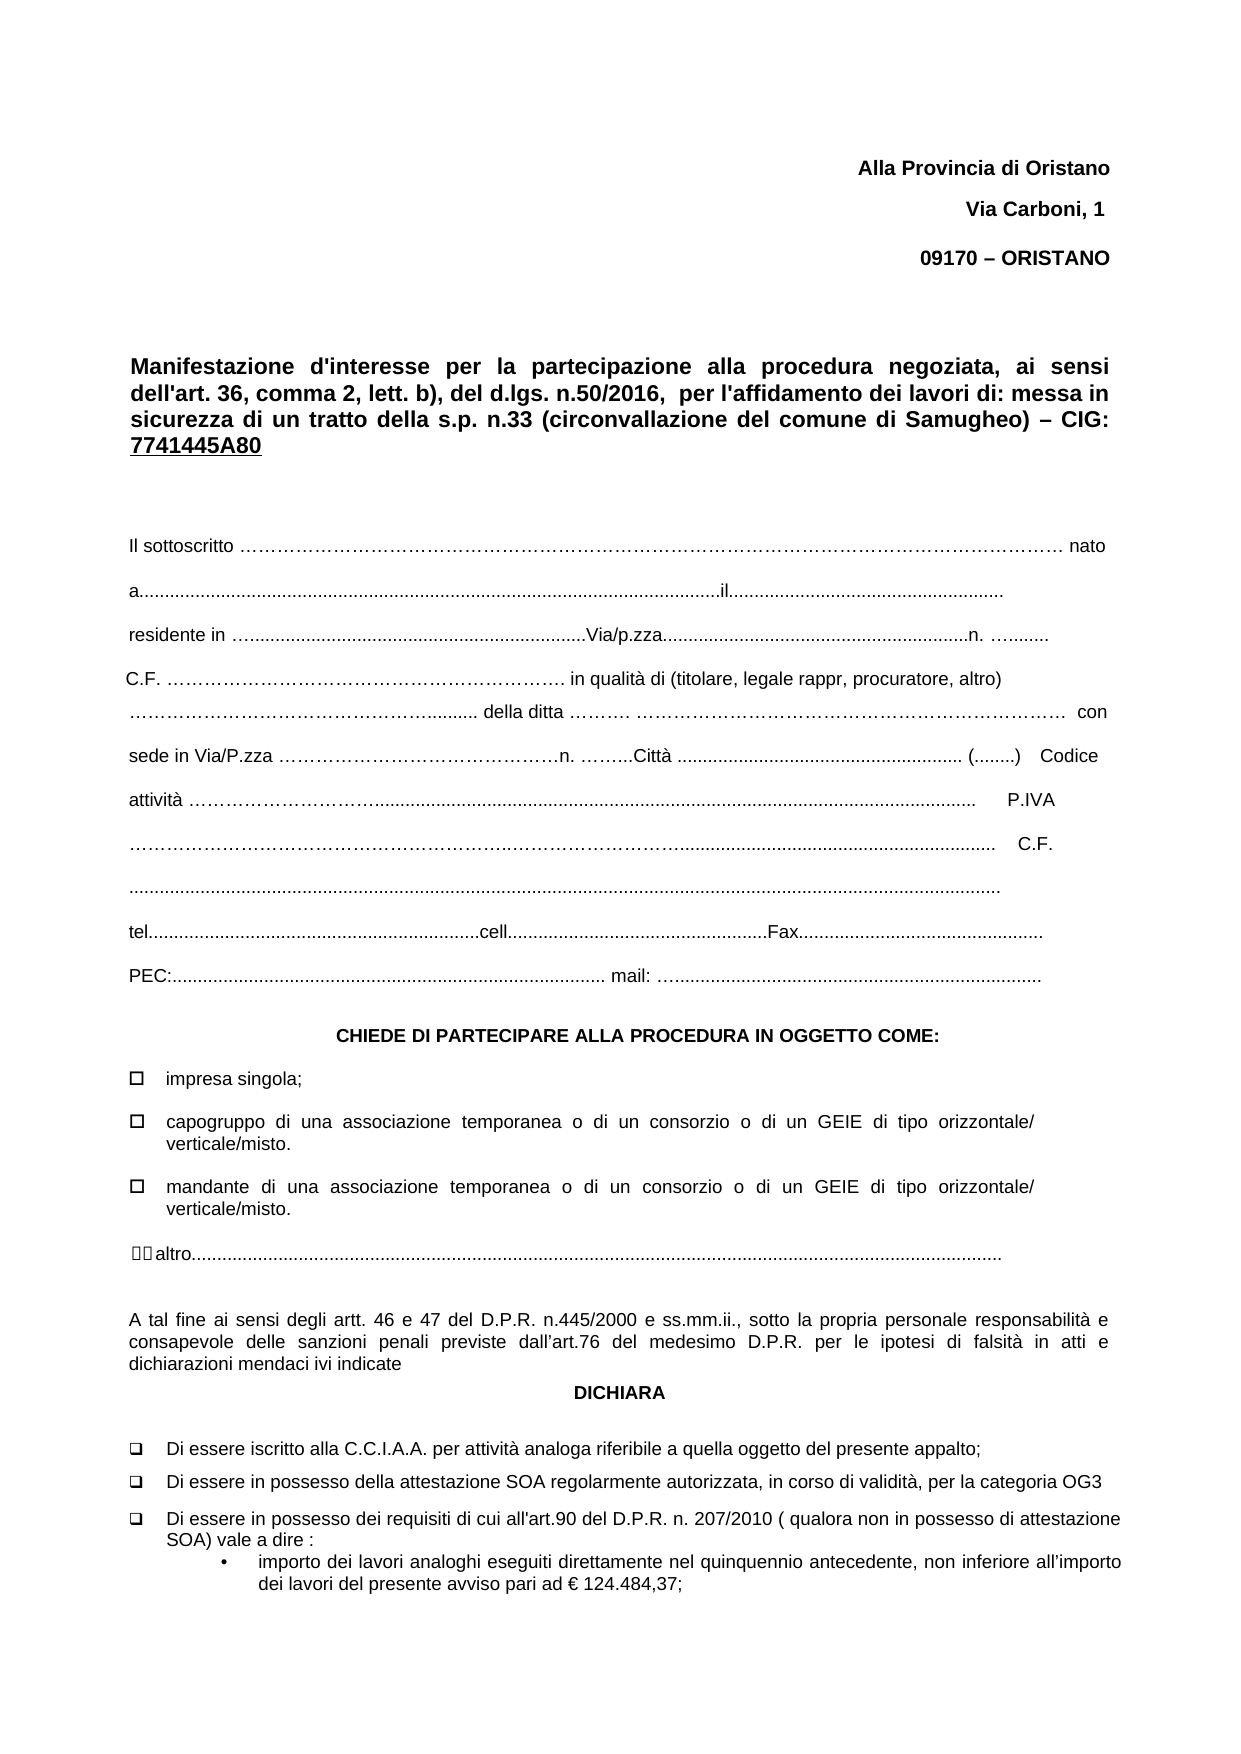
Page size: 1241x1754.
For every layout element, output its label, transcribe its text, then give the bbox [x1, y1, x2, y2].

text A tal fine ai sensi degli artt. 46 e 47 del D.P.R. n.445/2000 e ss.mm.ii., sotto la propria personale responsabilità e consapevole delle sanzioni penali previste dall’art.76 del medesimo D.P.R. per le ipotesi di falsità in atti e dichiarazioni mendaci ivi indicate [128, 1309, 1109, 1374]
list Di essere iscritto alla C.C.I.A.A. per attività analoga riferibile a quella oggetto del presente appalto; [128, 1437, 1122, 1459]
text altro............................................................................................................................................................... [131, 1240, 1122, 1266]
list Di essere in possesso dei requisiti di cui all'art.90 del D.P.R. n. 207/2010 ( qualora non in possesso di attestazione SOA) vale a dire : [128, 1508, 1122, 1551]
list importo dei lavori analoghi eseguiti direttamente nel quinquennio antecedente, non inferiore all’importo dei lavori del presente avviso pari ad € 124.484,37; [221, 1551, 1122, 1594]
text PEC:..................................................................................... mail: …........................................................................ [128, 965, 1122, 986]
list impresa singola; [128, 1068, 1122, 1089]
text Il sottoscritto …………………………………………………………………………………………………………………… nato a..................................................................................................................il...................................................... [128, 535, 1122, 601]
subtitle DICHIARA [384, 1382, 854, 1403]
text residente in …..................................................................Via/p.zza............................................................n. …........ [128, 624, 1122, 646]
subtitle CHIEDE DI PARTECIPARE ALLA PROCEDURA IN OGGETTO COME: [153, 1024, 1122, 1046]
subtitle 09170 – ORISTANO [636, 245, 1110, 269]
list capogruppo di una associazione temporanea o di un consorzio o di un GEIE di tipo orizzontale/ verticale/misto. [128, 1111, 1109, 1154]
subtitle Alla Provincia di Oristano Via Carboni, 1 [636, 155, 1110, 220]
text tel.................................................................cell...................................................Fax................................................ [128, 921, 1122, 942]
list ………………………………………………………. in qualità di (titolare, legale rappr, procuratore, altro) [125, 668, 1122, 690]
text Manifestazione d'interesse per la partecipazione alla procedura negoziata, ai sensi dell'art. 36, comma 2, lett. b), del d.lgs. n.50/2016, per l'affidamento dei lavori di: messa in sicurezza di un tratto della s.p. n.33 (circonvallazione del comune di Samugheo) – CIG: 7741445A80 [130, 353, 1110, 459]
text ………………………………………….......... della ditta ………. …………………………………………………………… con sede in Via/P.zza ………………………………………n. ……...Città ........................................................ (........) Codice attività …………………………...................................................................................................................... P.IVA ……………………………………………………..……………………….............................................................. C.F. ........................................................................................................................................................................... [128, 700, 1120, 898]
list mandante di una associazione temporanea o di un consorzio o di un GEIE di tipo orizzontale/ verticale/misto. [128, 1176, 1109, 1219]
list Di essere in possesso della attestazione SOA regolarmente autorizzata, in corso di validità, per la categoria OG3 [128, 1471, 1122, 1493]
